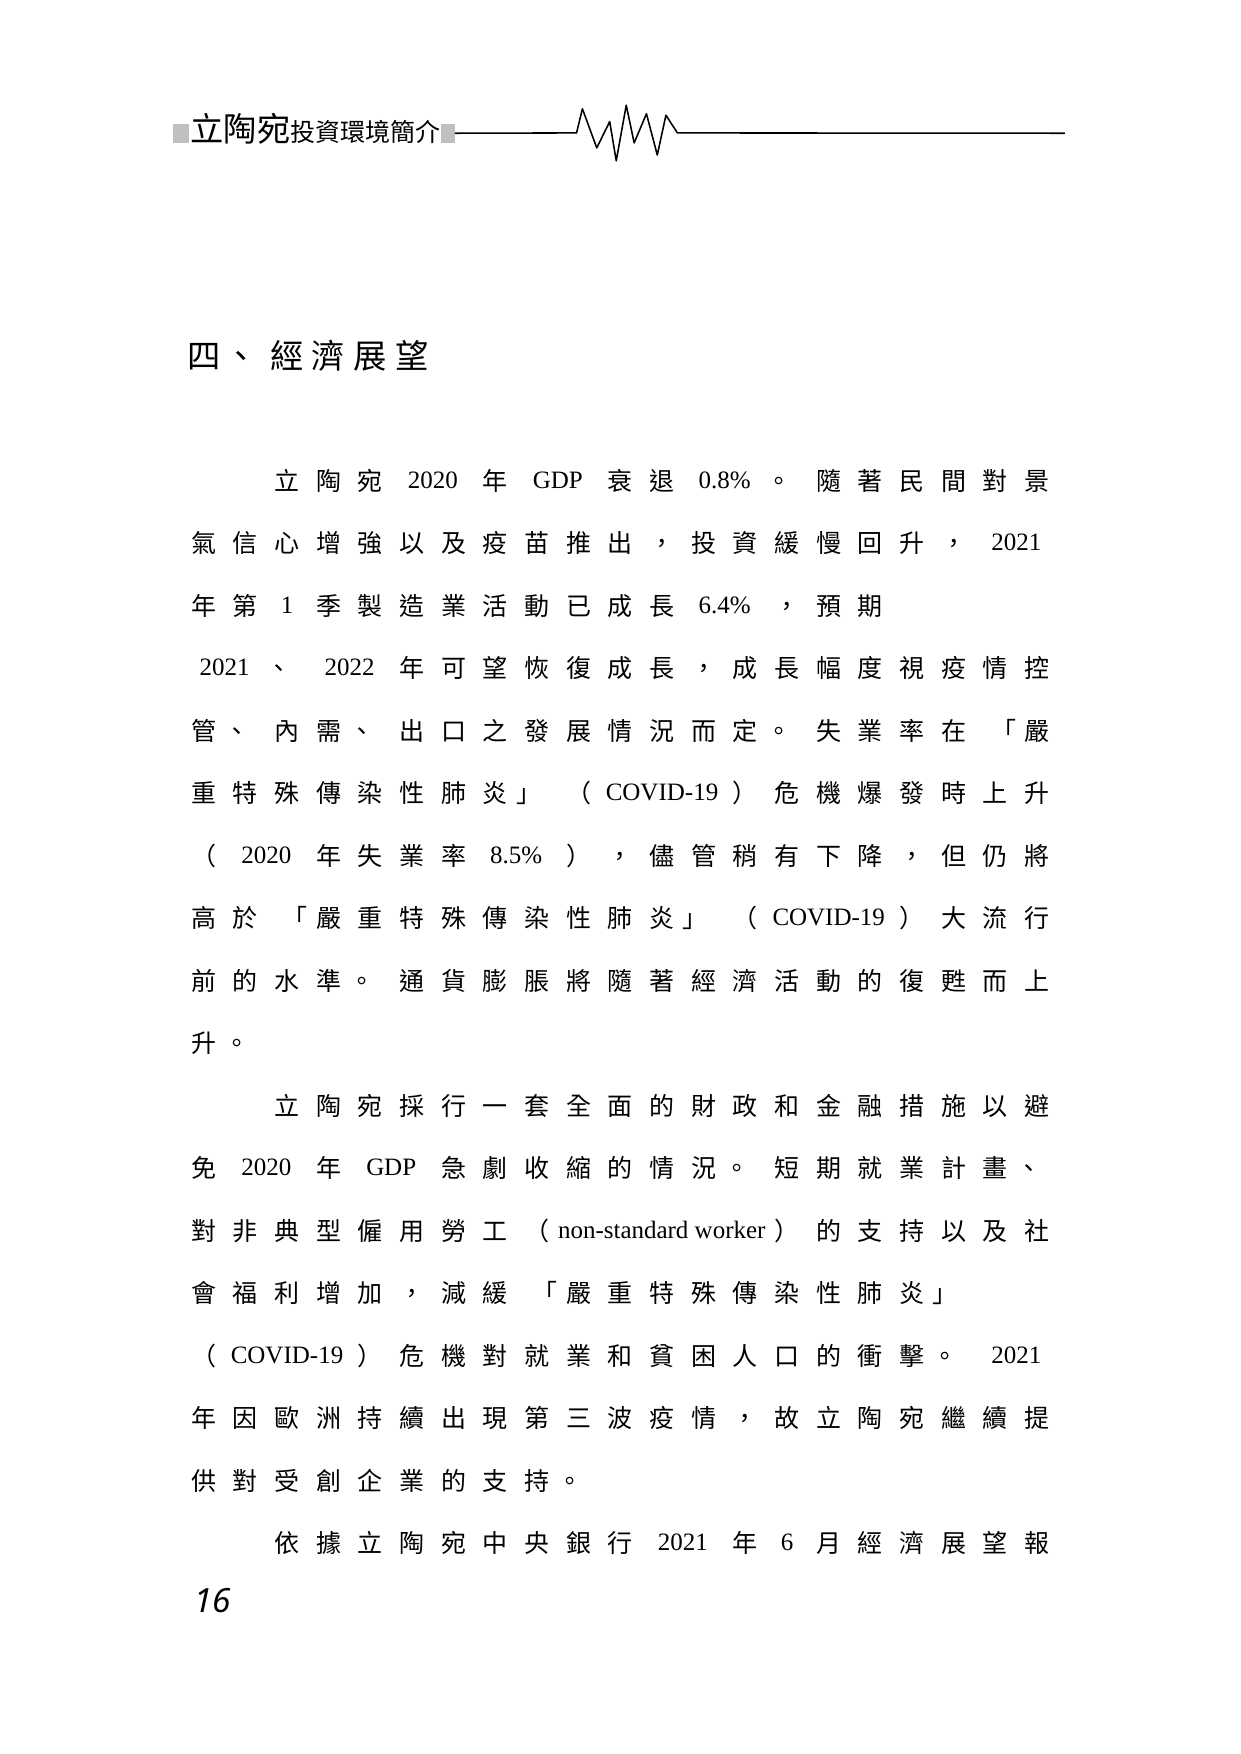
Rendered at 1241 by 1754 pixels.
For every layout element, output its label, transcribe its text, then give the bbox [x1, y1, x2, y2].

text 立陶宛2020年GDP衰退0.8%。隨著民間對景氣信心增強以及疫苗推出，投資緩慢回升，2021年第1季製造業活動已成長6.4%，預期2021、2022年可望恢復成長，成長幅度視疫情控管、內需、出口之發展情況而定。失業率在「嚴重特殊傳染性肺炎」（COVID-19）危機爆發時上升（2020年失業率8.5%），儘管稍有下降，但仍將高於「嚴重特殊傳染性肺炎」（COVID-19）大流行前的水準。通貨膨脹將隨著經濟活動的復甦而上升。 [183, 438, 1058, 1063]
text 立陶宛採行一套全面的財政和金融措施以避免2020年GDP急劇收縮的情況。短期就業計畫、對非典型僱用勞工（non-standard worker）的支持以及社會福利增加，減緩「嚴重特殊傳染性肺炎」（COVID-19）危機對就業和貧困人口的衝擊。2021年因歐洲持續出現第三波疫情，故立陶宛繼續提供對受創企業的支持。 [183, 1063, 1058, 1500]
text 四、經濟展望 [183, 313, 1058, 375]
text 依據立陶宛中央銀行2021年6月經濟展望報 [183, 1500, 1058, 1563]
